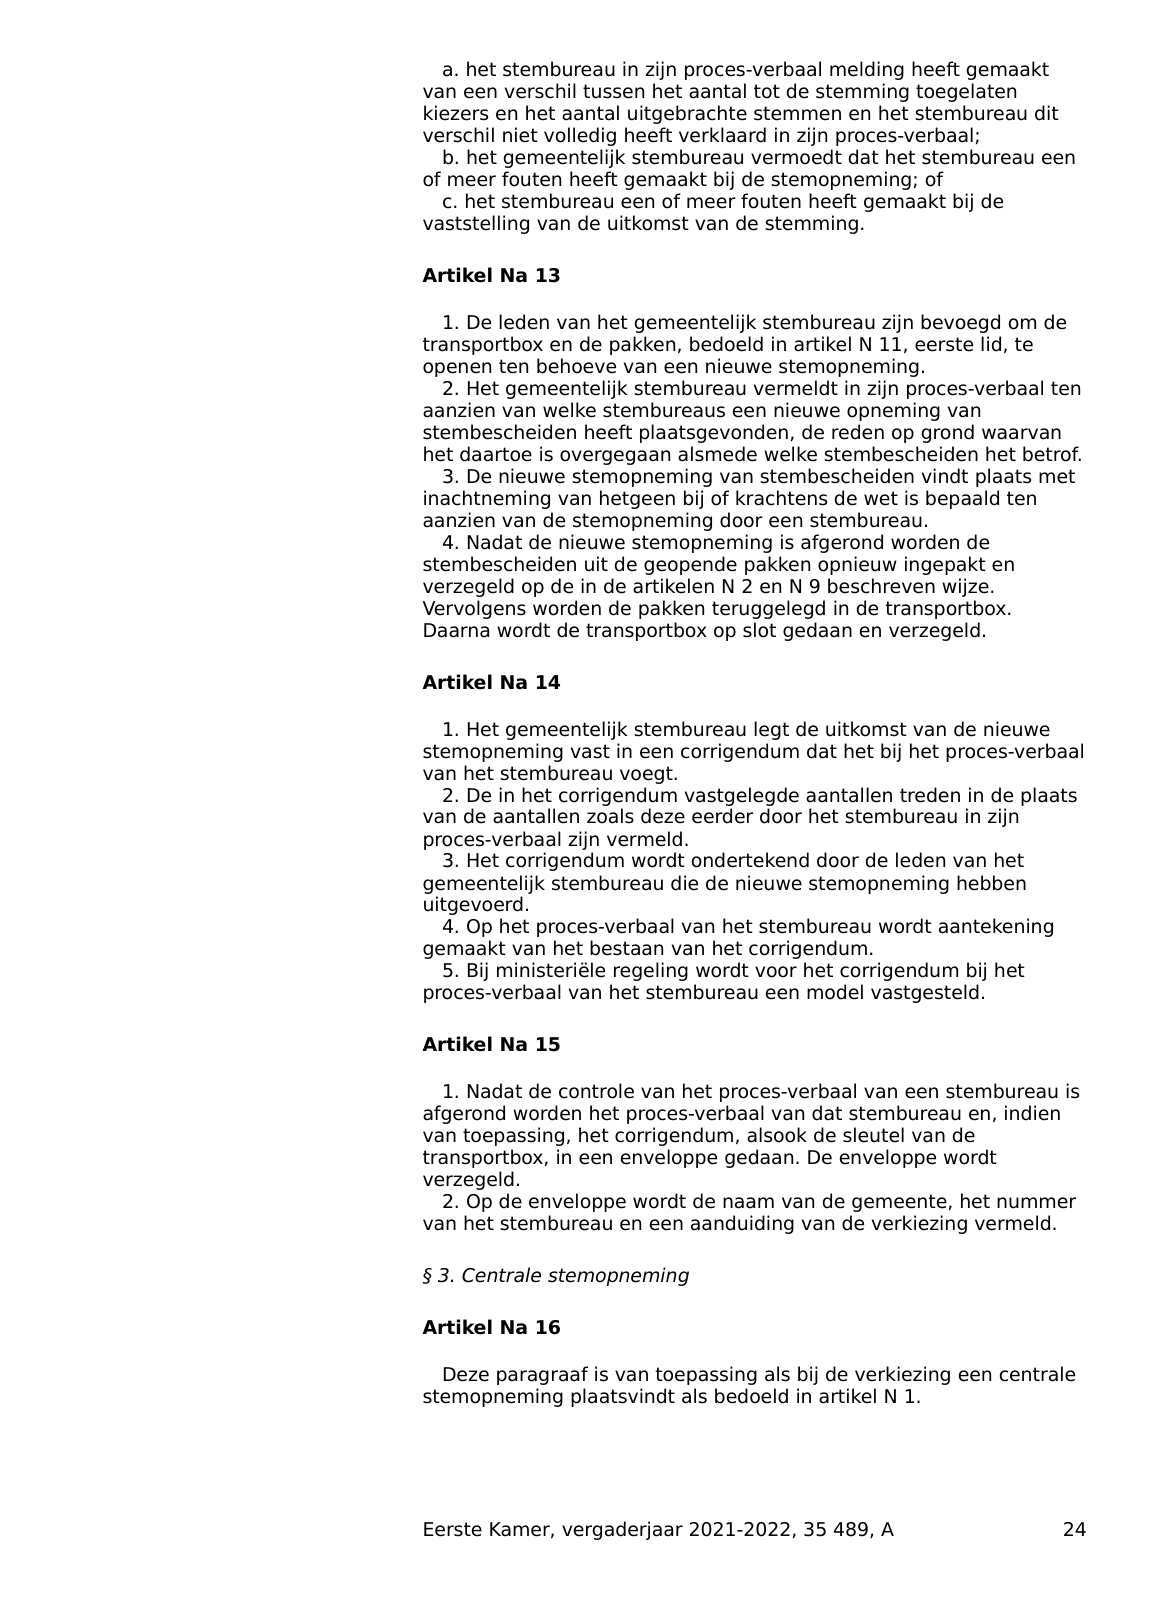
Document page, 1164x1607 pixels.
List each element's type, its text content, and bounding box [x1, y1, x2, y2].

subtitle § 3. Centrale stemopneming [422, 1265, 1087, 1287]
text 4. Nadat de nieuwe stemopneming is afgerond worden de stembescheiden uit de geopende pakken opnieuw ingepakt en verzegeld op de in de artikelen N 2 en N 9 beschreven wijze. Vervolgens worden de pakken teruggelegd in de transportbox. Daarna wordt de transportbox op slot gedaan en verzegeld. [422, 532, 1087, 642]
subtitle Artikel Na 13 [422, 265, 1087, 287]
text 1. Het gemeentelijk stembureau legt de uitkomst van de nieuwe stemopneming vast in een corrigendum dat het bij het proces-verbaal van het stembureau voegt. [422, 718, 1087, 784]
subtitle Artikel Na 16 [422, 1317, 1087, 1339]
text 1. Nadat de controle van het proces-verbaal van een stembureau is afgerond worden het proces-verbaal van dat stembureau en, indien van toepassing, het corrigendum, alsook de sleutel van de transportbox, in een enveloppe gedaan. De enveloppe wordt verzegeld. [422, 1081, 1087, 1191]
subtitle Artikel Na 15 [422, 1034, 1087, 1056]
text 1. De leden van het gemeentelijk stembureau zijn bevoegd om de transportbox en de pakken, bedoeld in artikel N 11, eerste lid, te openen ten behoeve van een nieuwe stemopneming. [422, 312, 1087, 378]
text b. het gemeentelijk stembureau vermoedt dat het stembureau een of meer fouten heeft gemaakt bij de stemopneming; of [422, 147, 1087, 191]
text 2. Het gemeentelijk stembureau vermeldt in zijn proces-verbaal ten aanzien van welke stembureaus een nieuwe opneming van stembescheiden heeft plaatsgevonden, de reden op grond waarvan het daartoe is overgegaan alsmede welke stembescheiden het betrof. [422, 378, 1087, 466]
text c. het stembureau een of meer fouten heeft gemaakt bij de vaststelling van de uitkomst van de stemming. [422, 191, 1087, 235]
text 2. Op de enveloppe wordt de naam van de gemeente, het nummer van het stembureau en een aanduiding van de verkiezing vermeld. [422, 1191, 1087, 1235]
text 3. Het corrigendum wordt ondertekend door de leden van het gemeentelijk stembureau die de nieuwe stemopneming hebben uitgevoerd. [422, 850, 1087, 916]
subtitle Artikel Na 14 [422, 672, 1087, 693]
text 5. Bij ministeriële regeling wordt voor het corrigendum bij het proces-verbaal van het stembureau een model vastgesteld. [422, 960, 1087, 1004]
text 2. De in het corrigendum vastgelegde aantallen treden in de plaats van de aantallen zoals deze eerder door het stembureau in zijn proces-verbaal zijn vermeld. [422, 784, 1087, 850]
text Deze paragraaf is van toepassing als bij de verkiezing een centrale stemopneming plaatsvindt als bedoeld in artikel N 1. [422, 1364, 1087, 1408]
text a. het stembureau in zijn proces-verbaal melding heeft gemaakt van een verschil tussen het aantal tot de stemming toegelaten kiezers en het aantal uitgebrachte stemmen en het stembureau dit verschil niet volledig heeft verklaard in zijn proces-verbaal; [422, 59, 1087, 147]
text 3. De nieuwe stemopneming van stembescheiden vindt plaats met inachtneming van hetgeen bij of krachtens de wet is bepaald ten aanzien van de stemopneming door een stembureau. [422, 466, 1087, 532]
text 4. Op het proces-verbaal van het stembureau wordt aantekening gemaakt van het bestaan van het corrigendum. [422, 916, 1087, 960]
